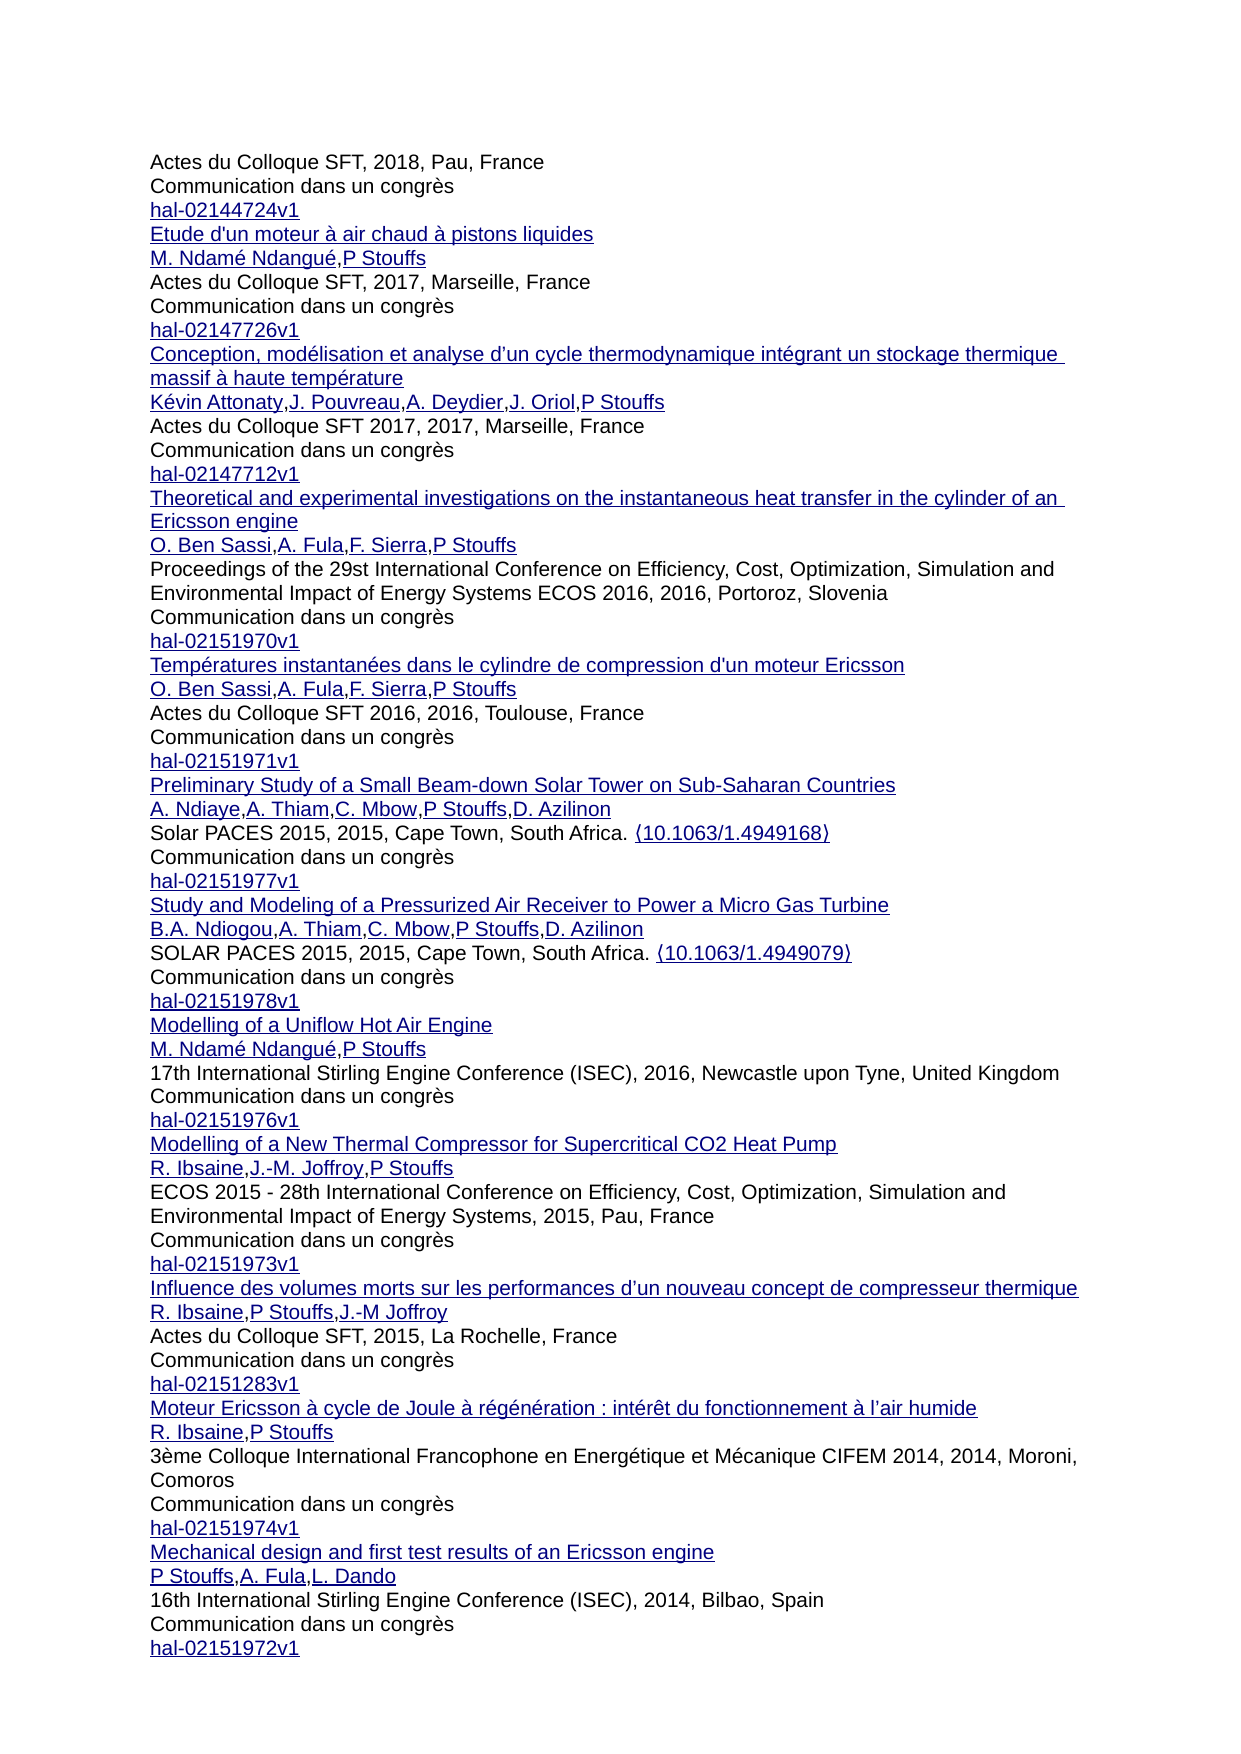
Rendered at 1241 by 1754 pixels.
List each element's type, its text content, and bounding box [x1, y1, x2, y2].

table_cell Preliminary Study of a Small Beam-down Solar Tower on Sub-Saharan Countries A. Ndiaye,A. Thiam,C. Mbow,P Stouffs,D. Azilinon Solar PACES 2015, 2015, Cape Town, South Africa. ⟨10.1063/1.4949168⟩ Communication dans un congrès hal-02151977v1 [150, 773, 1090, 893]
table_cell Modelling of a New Thermal Compressor for Supercritical CO2 Heat Pump R. Ibsaine,J.-M. Joffroy,P Stouffs ECOS 2015 - 28th International Conference on Efficiency, Cost, Optimization, Simulation and Environmental Impact of Energy Systems, 2015, Pau, France Communication dans un congrès hal-02151973v1 [150, 1132, 1090, 1276]
table_cell Mechanical design and first test results of an Ericsson engine P Stouffs,A. Fula,L. Dando 16th International Stirling Engine Conference (ISEC), 2014, Bilbao, Spain Communication dans un congrès hal-02151972v1 [150, 1540, 1090, 1659]
table_cell Températures instantanées dans le cylindre de compression d'un moteur Ericsson O. Ben Sassi,A. Fula,F. Sierra,P Stouffs Actes du Colloque SFT 2016, 2016, Toulouse, France Communication dans un congrès hal-02151971v1 [150, 653, 1090, 773]
table_cell Moteur Ericsson à cycle de Joule à régénération : intérêt du fonctionnement à l’air humide R. Ibsaine,P Stouffs 3ème Colloque International Francophone en Energétique et Mécanique CIFEM 2014, 2014, Moroni, Comoros Communication dans un congrès hal-02151974v1 [150, 1396, 1090, 1539]
table_cell Theoretical and experimental investigations on the instantaneous heat transfer in the cylinder of an Ericsson engine O. Ben Sassi,A. Fula,F. Sierra,P Stouffs Proceedings of the 29st International Conference on Efficiency, Cost, Optimization, Simulation and Environmental Impact of Energy Systems ECOS 2016, 2016, Portoroz, Slovenia Communication dans un congrès hal-02151970v1 [150, 485, 1090, 653]
table_cell Modelling of a Uniflow Hot Air Engine M. Ndamé Ndangué,P Stouffs 17th International Stirling Engine Conference (ISEC), 2016, Newcastle upon Tyne, United Kingdom Communication dans un congrès hal-02151976v1 [150, 1013, 1090, 1132]
table_cell Actes du Colloque SFT, 2018, Pau, France Communication dans un congrès hal-02144724v1 [150, 150, 1090, 222]
table_cell Conception, modélisation et analyse d’un cycle thermodynamique intégrant un stockage thermique massif à haute température Kévin Attonaty,J. Pouvreau,A. Deydier,J. Oriol,P Stouffs Actes du Colloque SFT 2017, 2017, Marseille, France Communication dans un congrès hal-02147712v1 [150, 342, 1090, 485]
table_cell Etude d'un moteur à air chaud à pistons liquides M. Ndamé Ndangué,P Stouffs Actes du Colloque SFT, 2017, Marseille, France Communication dans un congrès hal-02147726v1 [150, 222, 1090, 342]
table_cell Study and Modeling of a Pressurized Air Receiver to Power a Micro Gas Turbine B.A. Ndiogou,A. Thiam,C. Mbow,P Stouffs,D. Azilinon SOLAR PACES 2015, 2015, Cape Town, South Africa. ⟨10.1063/1.4949079⟩ Communication dans un congrès hal-02151978v1 [150, 893, 1090, 1012]
table_cell Influence des volumes morts sur les performances d’un nouveau concept de compresseur thermique R. Ibsaine,P Stouffs,J.-M Joffroy Actes du Colloque SFT, 2015, La Rochelle, France Communication dans un congrès hal-02151283v1 [150, 1276, 1090, 1396]
